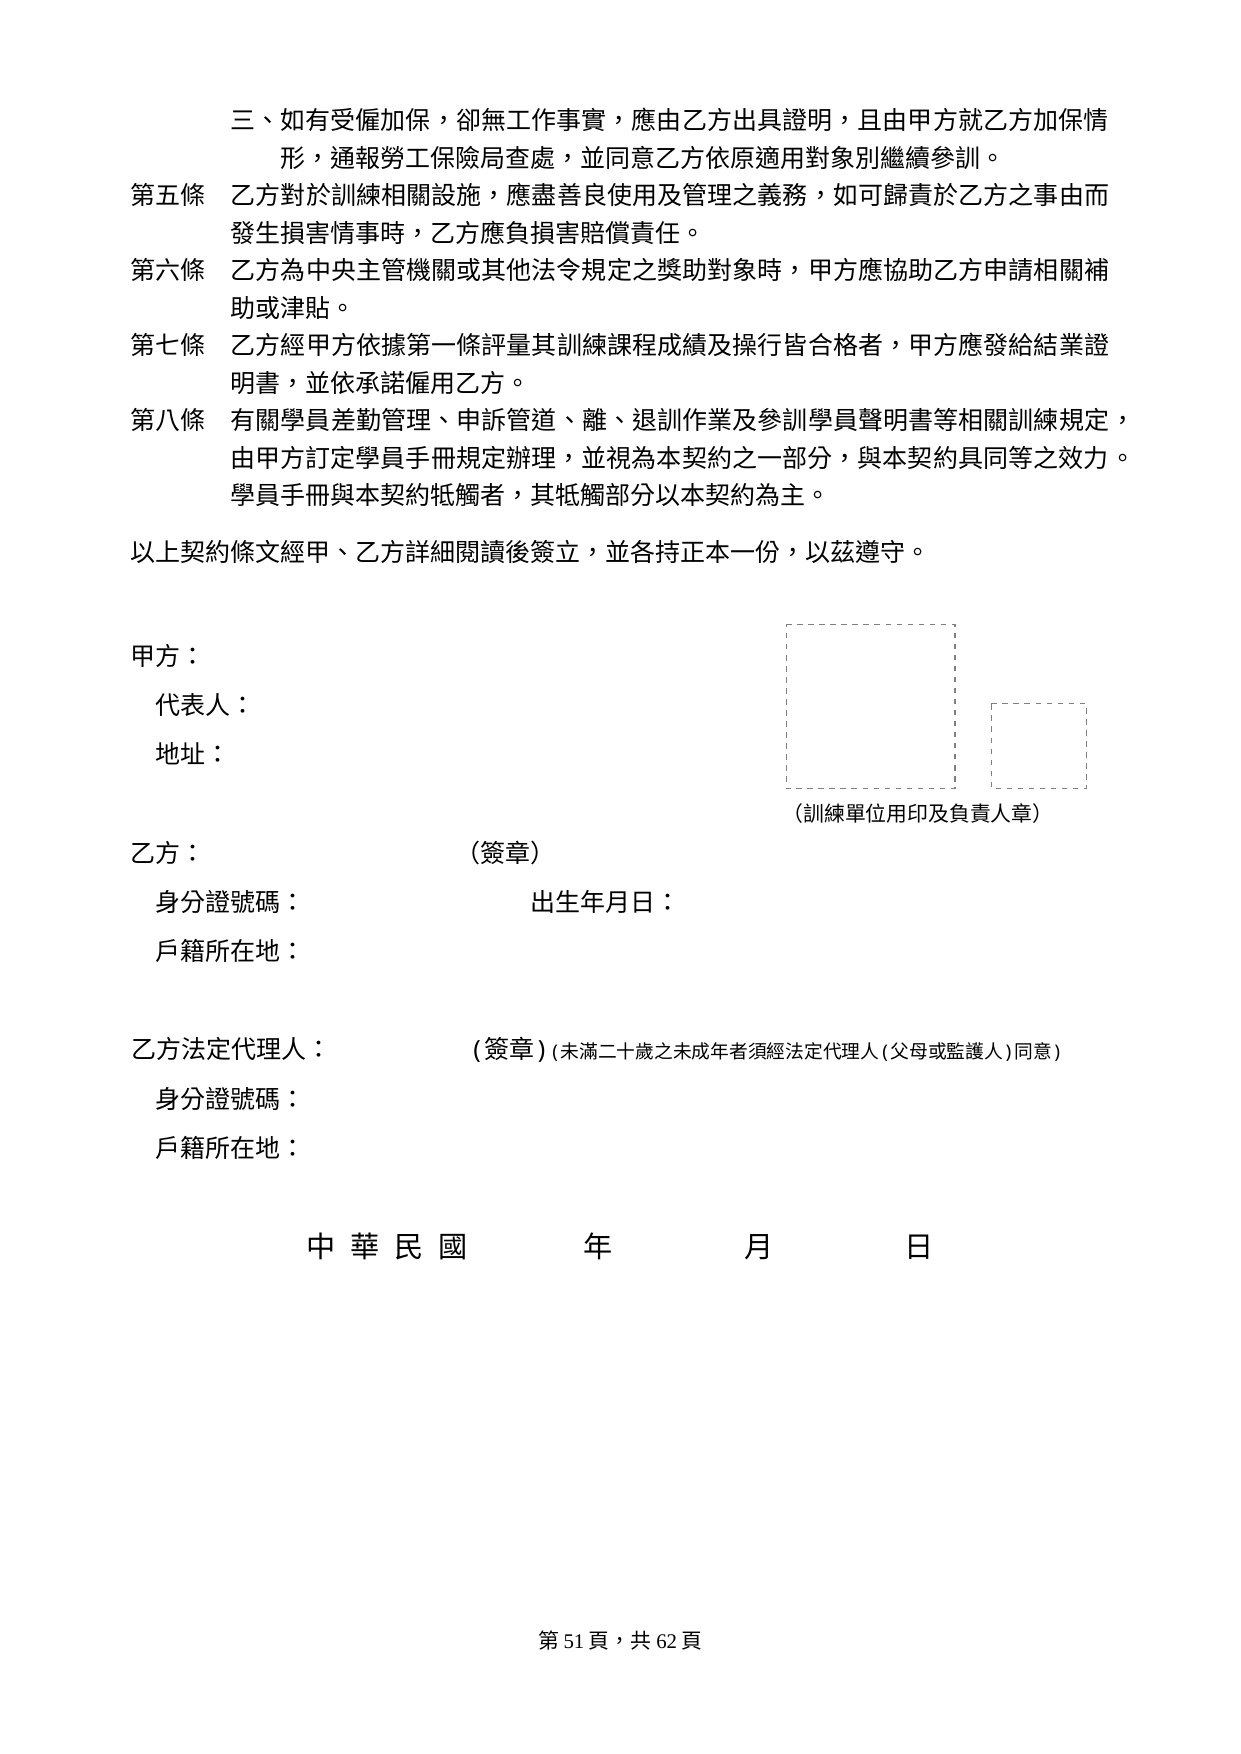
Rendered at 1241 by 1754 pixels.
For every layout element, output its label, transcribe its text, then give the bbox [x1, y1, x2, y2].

text 乙方： （簽章） [130, 829, 1110, 871]
text 地址： [130, 731, 1110, 772]
text 代表人： [130, 681, 1110, 723]
text 第七條 乙方經甲方依據第一條評量其訓練課程成績及操行皆合格者，甲方應發給結業證明書，並依承諾僱用乙方。 [130, 325, 1110, 400]
text 三、如有受僱加保，卻無工作事實，應由乙方出具證明，且由甲方就乙方加保情形，通報勞工保險局查處，並同意乙方依原適用對象別繼續參訓。 [230, 100, 1110, 175]
text 戶籍所在地： [130, 927, 1110, 969]
text 第八條 有關學員差勤管理、申訴管道、離、退訓作業及參訓學員聲明書等相關訓練規定，由甲方訂定學員手冊規定辦理，並視為本契約之一部分，與本契約具同等之效力。學員手冊與本契約牴觸者，其牴觸部分以本契約為主。 [130, 400, 1110, 512]
subtitle 中 華 民 國 年 月 日 [130, 1203, 1110, 1266]
text 戶籍所在地： [130, 1124, 1110, 1166]
text 以上契約條文經甲、乙方詳細閱讀後簽立，並各持正本一份，以茲遵守。 [130, 531, 1110, 568]
text 身分證號碼： 出生年月日： [130, 878, 1110, 920]
text 第五條 乙方對於訓練相關設施，應盡善良使用及管理之義務，如可歸責於乙方之事由而發生損害情事時，乙方應負損害賠償責任。 [130, 175, 1110, 250]
text 第六條 乙方為中央主管機關或其他法令規定之獎助對象時，甲方應協助乙方申請相關補助或津貼。 [130, 250, 1110, 325]
text 身分證號碼： [130, 1075, 1110, 1116]
text 乙方法定代理人： (簽章)(未滿二十歲之未成年者須經法定代理人(父母或監護人)同意) [132, 1026, 1110, 1067]
text 甲方： [130, 632, 1110, 674]
